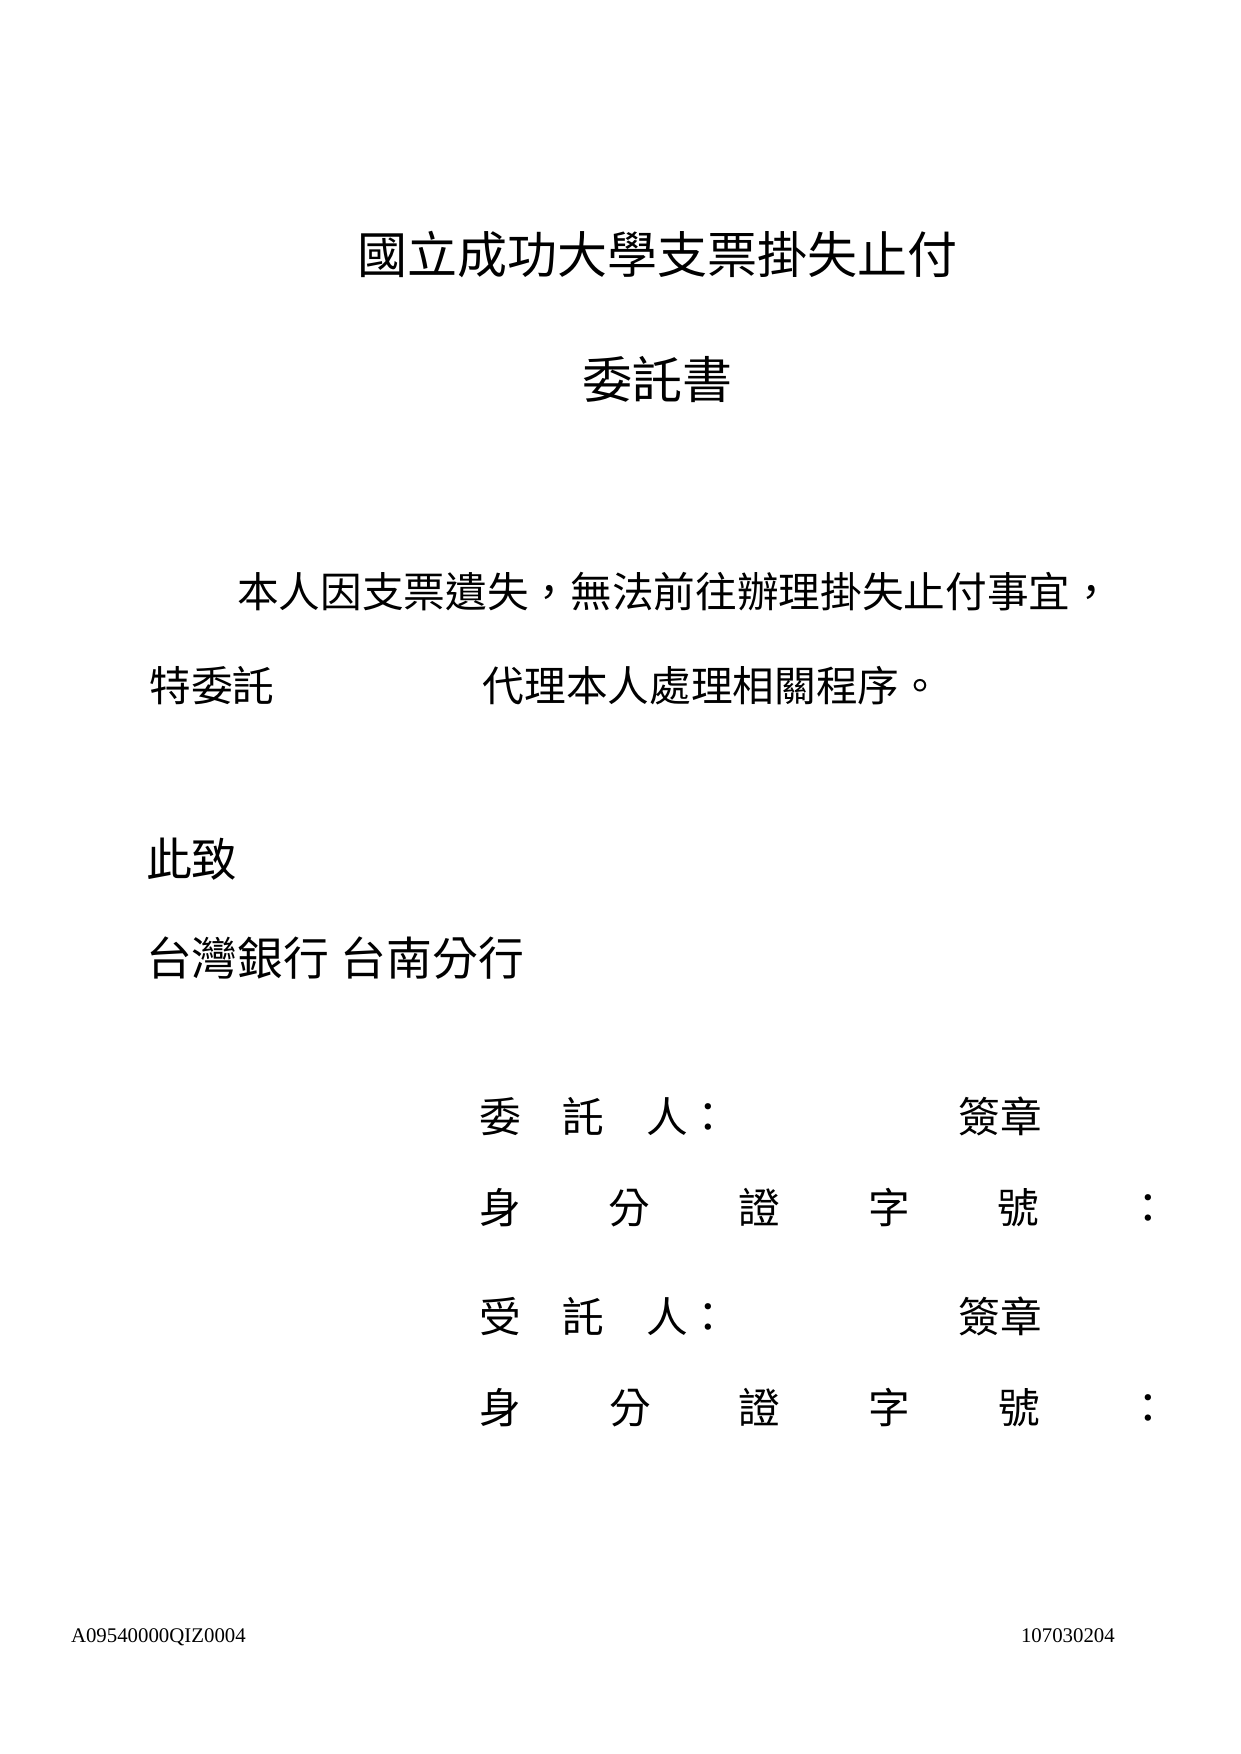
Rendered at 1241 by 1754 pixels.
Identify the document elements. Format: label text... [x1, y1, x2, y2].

text 國立成功大學支票掛失止付 [146, 179, 1169, 304]
text 特委託 代理本人處理相關程序。 [146, 653, 1240, 714]
text 本人因支票遺失，無法前往辦理掛失止付事宜， [146, 554, 1240, 620]
text 台灣銀行 台南分行 [146, 922, 1169, 989]
text 身分證字號： 受 託 人： 簽章 [146, 1175, 1169, 1345]
text 身分證字號： [479, 1375, 1169, 1478]
text 委託書 [146, 304, 1169, 429]
text 委 託 人： 簽章 [146, 1084, 1169, 1145]
text 此致 [146, 823, 1169, 889]
